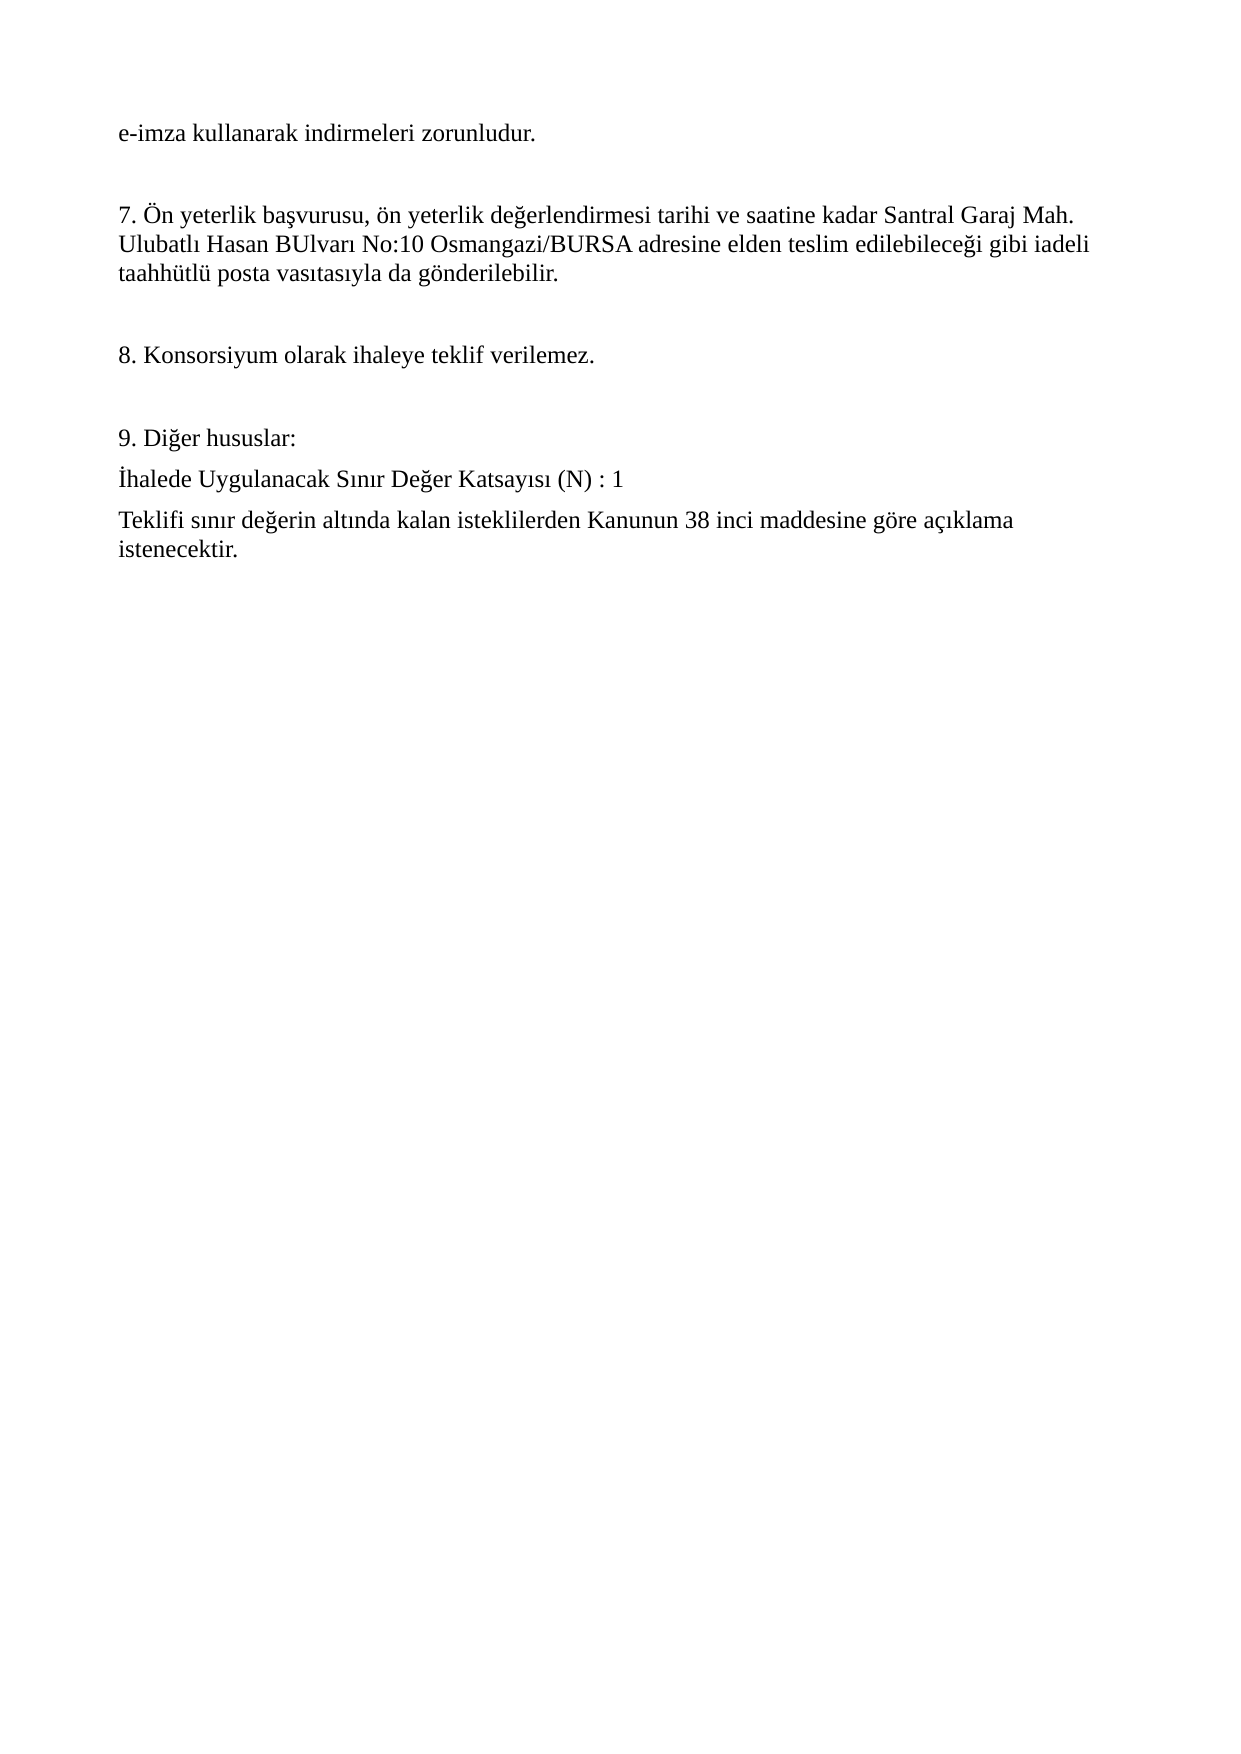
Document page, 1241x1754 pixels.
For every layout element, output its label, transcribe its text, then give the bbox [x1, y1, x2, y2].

text 9. Diğer hususlar: [118, 423, 1122, 452]
text e-imza kullanarak indirmeleri zorunludur. [118, 118, 1122, 147]
text Teklifi sınır değerin altında kalan isteklilerden Kanunun 38 inci maddesine göre açıklama istenecektir. [118, 506, 1122, 563]
text 8. Konsorsiyum olarak ihaleye teklif verilemez. [118, 341, 1122, 369]
text 7. Ön yeterlik başvurusu, ön yeterlik değerlendirmesi tarihi ve saatine kadar Santral Garaj Mah. Ulubatlı Hasan BUlvarı No:10 Osmangazi/BURSA adresine elden teslim edilebileceği gibi iadeli taahhütlü posta vasıtasıyla da gönderilebilir. [118, 201, 1122, 287]
text İhalede Uygulanacak Sınır Değer Katsayısı (N) : 1 [118, 464, 1122, 493]
